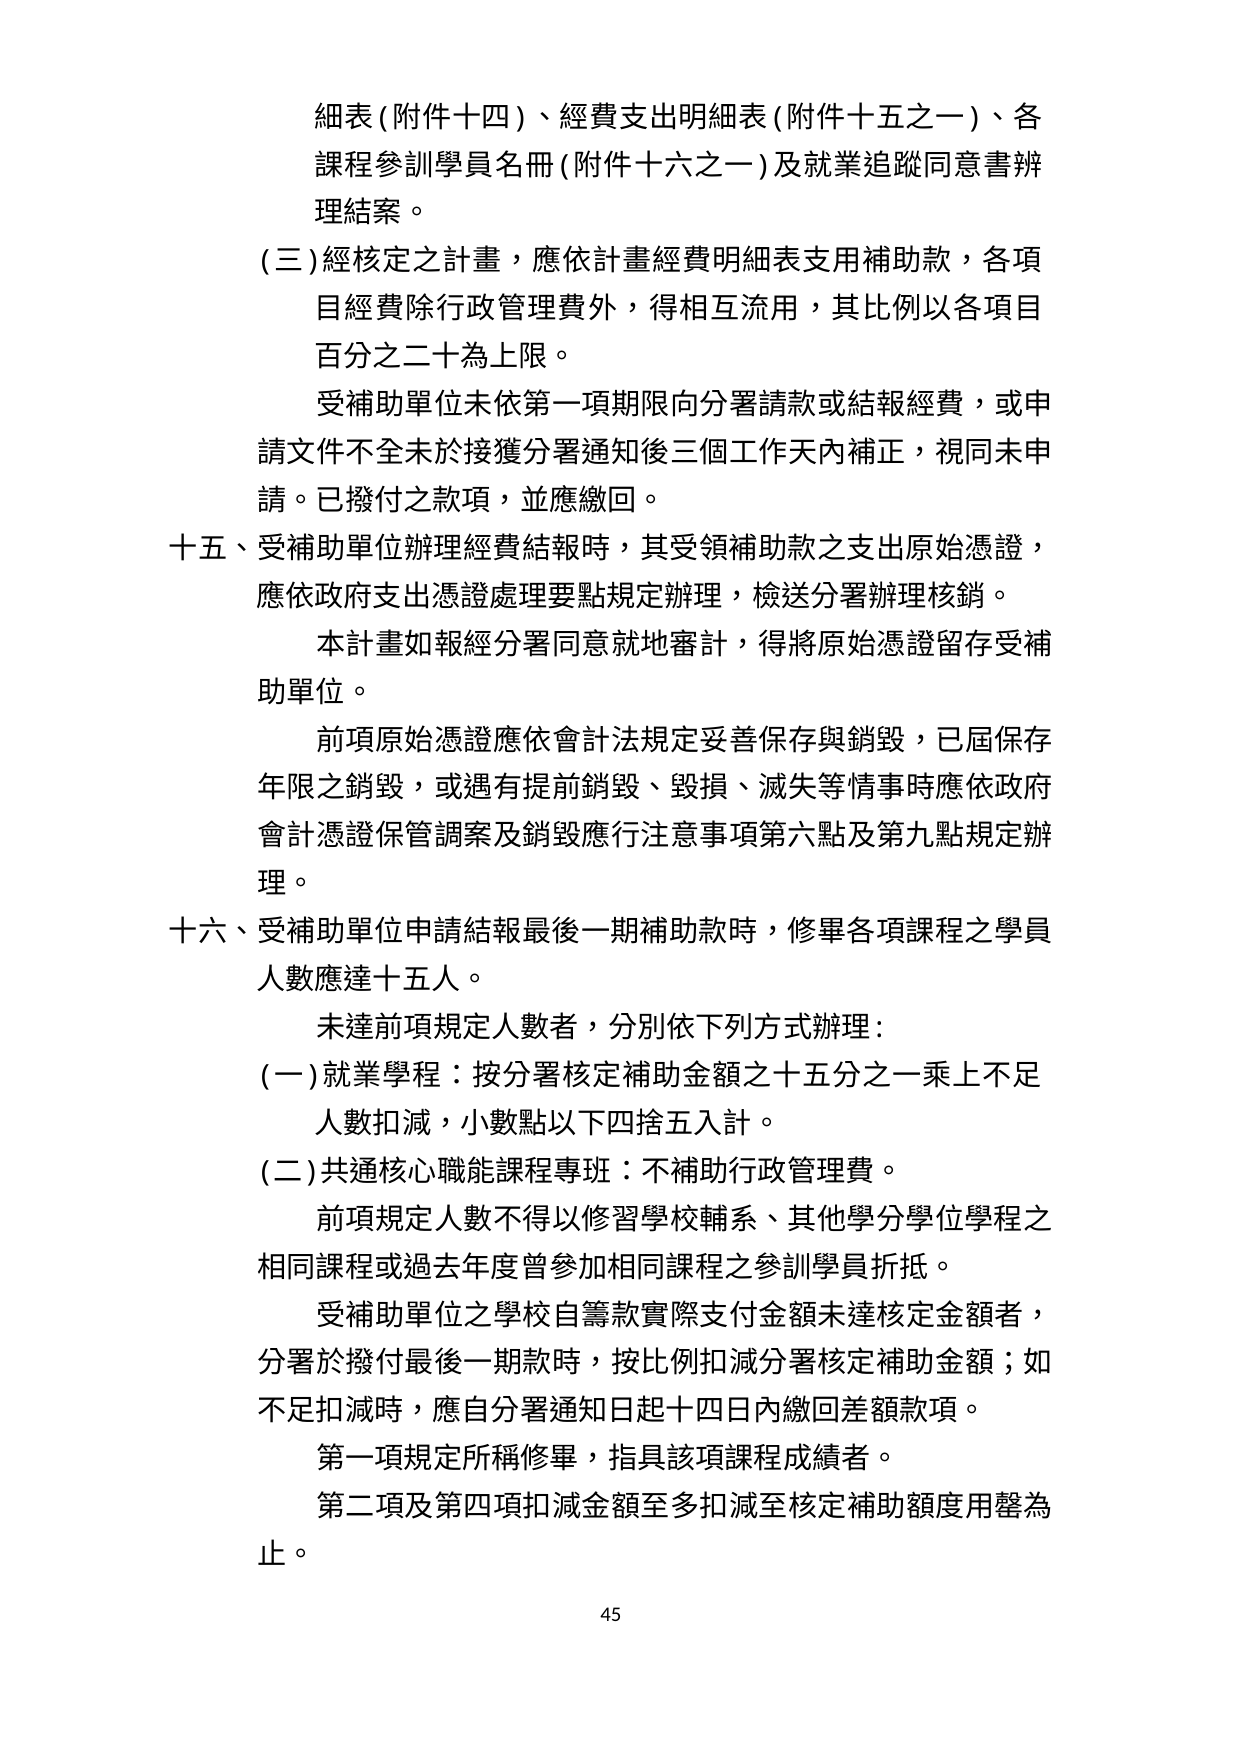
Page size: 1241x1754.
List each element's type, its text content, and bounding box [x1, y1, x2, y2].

text 前項原始憑證應依會計法規定妥善保存與銷毀，已屆保存年限之銷毀，或遇有提前銷毀、毀損、滅失等情事時應依政府會計憑證保管調案及銷毀應行注意事項第六點及第九點規定辦理。 [257, 712, 1053, 903]
text 未達前項規定人數者，分別依下列方式辦理: [257, 999, 1053, 1047]
text 本計畫如報經分署同意就地審計，得將原始憑證留存受補助單位。 [257, 616, 1053, 712]
text 細表(附件十四)、經費支出明細表(附件十五之一)、各課程參訓學員名冊(附件十六之一)及就業追蹤同意書辨理結案。 [256, 89, 1043, 232]
text (一)就業學程：按分署核定補助金額之十五分之一乘上不足人數扣減，小數點以下四捨五入計。 [256, 1047, 1043, 1143]
text 第一項規定所稱修畢，指具該項課程成績者。 [257, 1430, 1053, 1478]
text 第二項及第四項扣減金額至多扣減至核定補助額度用罄為止。 [257, 1478, 1053, 1574]
text 受補助單位之學校自籌款實際支付金額未達核定金額者，分署於撥付最後一期款時，按比例扣減分署核定補助金額；如不足扣減時，應自分署通知日起十四日內繳回差額款項。 [257, 1287, 1053, 1430]
text 十六、受補助單位申請結報最後一期補助款時，修畢各項課程之學員人數應達十五人。 [168, 903, 1053, 999]
text 前項規定人數不得以修習學校輔系、其他學分學位學程之相同課程或過去年度曾參加相同課程之參訓學員折抵。 [257, 1191, 1053, 1287]
text 受補助單位未依第一項期限向分署請款或結報經費，或申請文件不全未於接獲分署通知後三個工作天內補正，視同未申請。已撥付之款項，並應繳回。 [257, 376, 1053, 520]
text (二)共通核心職能課程專班：不補助行政管理費。 [256, 1143, 1043, 1191]
text 十五、受補助單位辦理經費結報時，其受領補助款之支出原始憑證，應依政府支出憑證處理要點規定辦理，檢送分署辦理核銷。 [168, 520, 1053, 616]
text (三)經核定之計畫，應依計畫經費明細表支用補助款，各項目經費除行政管理費外，得相互流用，其比例以各項目百分之二十為上限。 [256, 232, 1043, 376]
